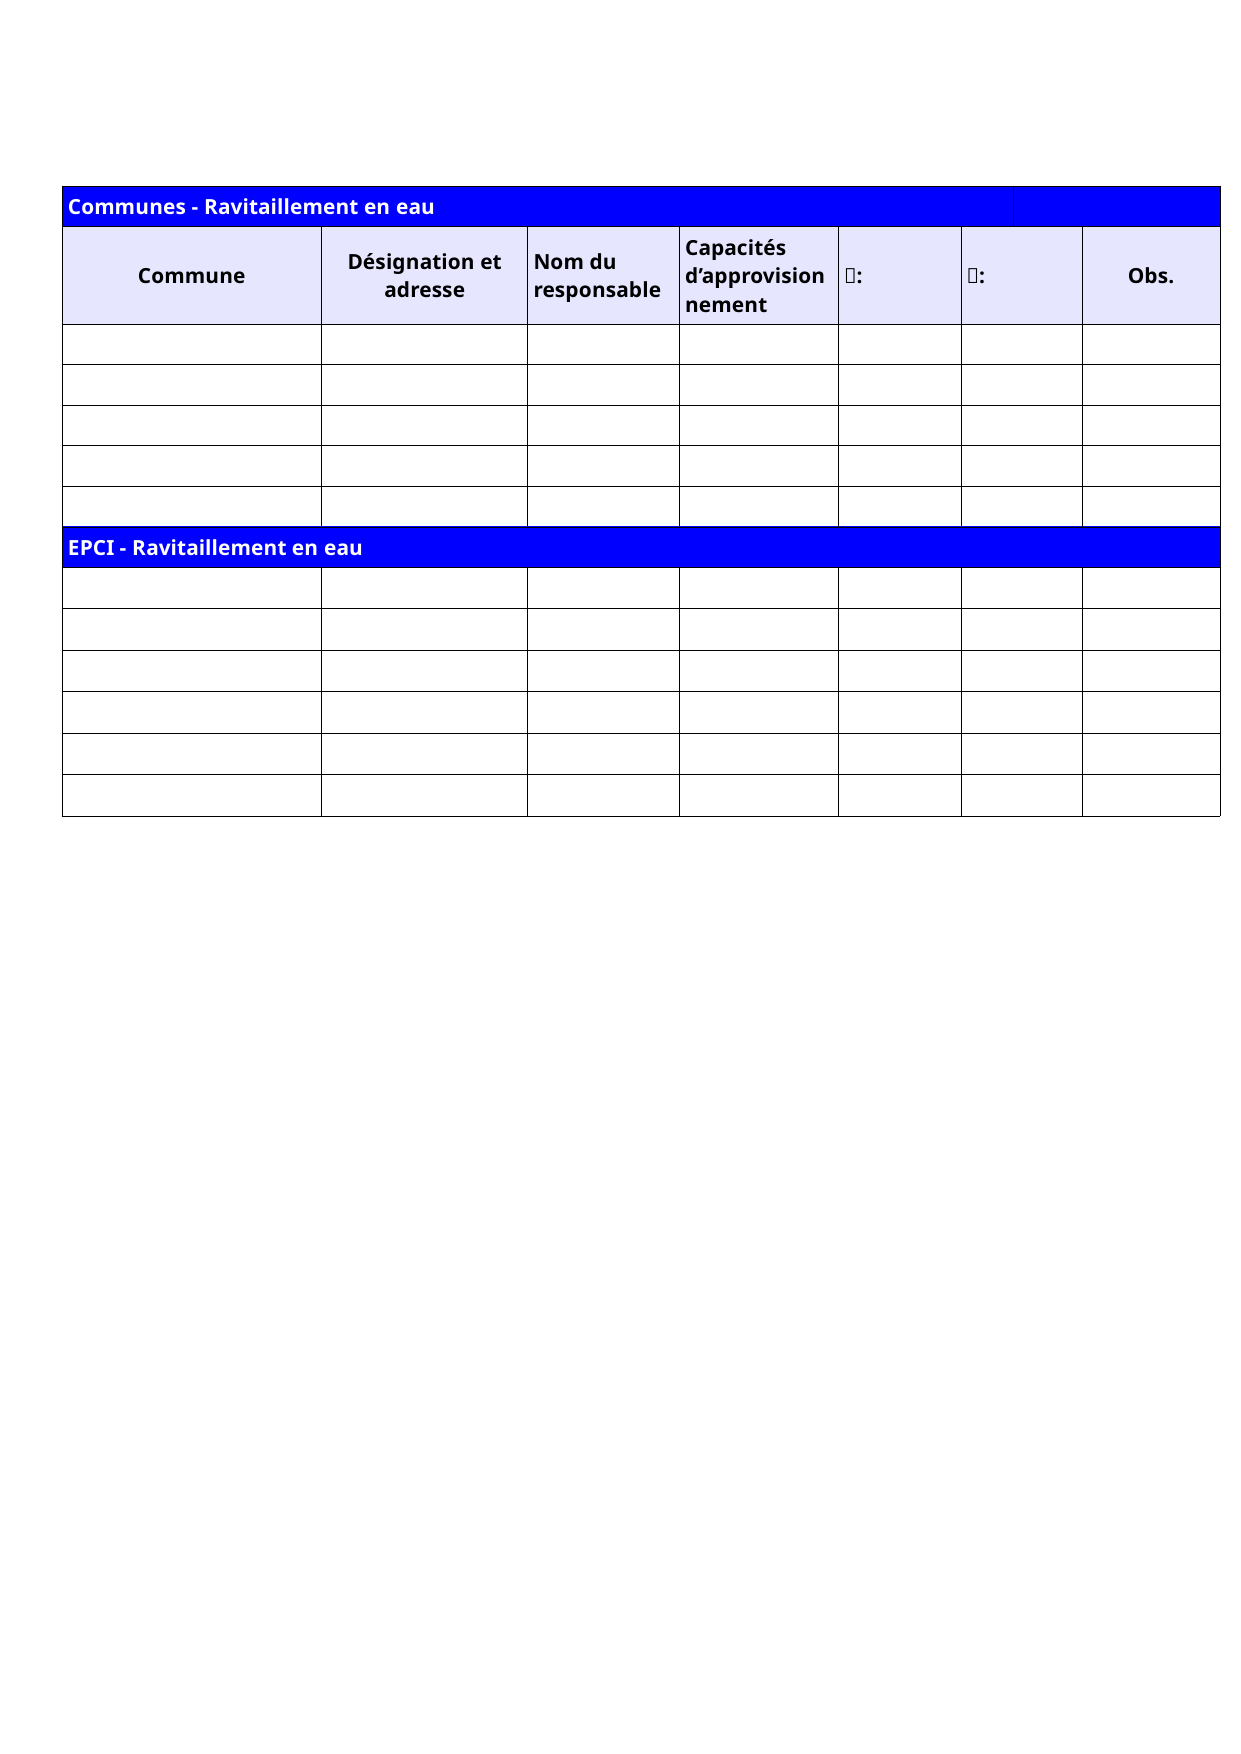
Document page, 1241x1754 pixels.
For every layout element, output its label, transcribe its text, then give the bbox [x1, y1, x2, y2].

table_cell [1083, 568, 1220, 608]
table_cell [528, 609, 679, 650]
table_cell : [962, 227, 1082, 324]
table_cell [962, 325, 1082, 364]
table_cell [63, 487, 321, 526]
table_cell [680, 325, 838, 364]
table_cell [528, 734, 679, 774]
table_cell [962, 568, 1082, 608]
table_cell [322, 325, 527, 364]
table_cell [1083, 775, 1220, 816]
table_cell [63, 568, 321, 608]
table_cell [839, 568, 961, 608]
table_cell [1083, 487, 1220, 526]
table_cell [322, 734, 527, 774]
table_cell [63, 775, 321, 816]
table_cell [839, 734, 961, 774]
table_cell [63, 446, 321, 486]
table_cell [322, 365, 527, 405]
table_cell [962, 775, 1082, 816]
table_cell [322, 446, 527, 486]
table_cell Désignation et adresse [322, 227, 527, 324]
table_cell [680, 692, 838, 733]
table_cell [680, 734, 838, 774]
table_cell [680, 609, 838, 650]
table_header Communes - Ravitaillement en eau [63, 187, 1013, 226]
table_cell [63, 734, 321, 774]
table_cell [322, 609, 527, 650]
table_cell [839, 325, 961, 364]
table_cell [63, 609, 321, 650]
table_cell [1083, 406, 1220, 445]
table_cell [839, 692, 961, 733]
table_cell [1083, 692, 1220, 733]
table_cell [322, 692, 527, 733]
table_cell [680, 568, 838, 608]
table_cell [63, 692, 321, 733]
table_cell [962, 609, 1082, 650]
table_cell [528, 692, 679, 733]
table_cell [1083, 325, 1220, 364]
table_cell [962, 734, 1082, 774]
table_cell [63, 365, 321, 405]
table_cell [962, 651, 1082, 691]
table_cell Commune [63, 227, 321, 324]
table_cell [962, 406, 1082, 445]
table_cell [1083, 365, 1220, 405]
table_cell [528, 568, 679, 608]
table_cell Obs. [1083, 227, 1220, 324]
table_cell Nom du responsable [528, 227, 679, 324]
table_cell [680, 406, 838, 445]
table_cell [839, 609, 961, 650]
table_cell [1083, 651, 1220, 691]
table_cell [322, 775, 527, 816]
table_cell [962, 692, 1082, 733]
table_cell [962, 487, 1082, 526]
table_cell [1083, 734, 1220, 774]
table_cell [63, 325, 321, 364]
table_cell [839, 487, 961, 526]
table_cell [528, 365, 679, 405]
table_cell [1083, 446, 1220, 486]
table_cell [839, 365, 961, 405]
table_cell [528, 406, 679, 445]
table_cell [839, 651, 961, 691]
table_cell [962, 365, 1082, 405]
table_cell EPCI - Ravitaillement en eau [63, 528, 1220, 567]
table_cell [322, 651, 527, 691]
table_cell [839, 406, 961, 445]
table_cell [528, 775, 679, 816]
table_cell [1083, 609, 1220, 650]
table_cell [962, 446, 1082, 486]
table_cell [839, 775, 961, 816]
table_cell [680, 446, 838, 486]
table_cell [680, 651, 838, 691]
table_cell [528, 446, 679, 486]
table_cell [680, 487, 838, 526]
table_cell [322, 406, 527, 445]
table_cell [322, 568, 527, 608]
table_cell [680, 775, 838, 816]
table_cell Capacités d’approvisionnement [680, 227, 838, 324]
table_cell [680, 365, 838, 405]
table_cell : [839, 227, 961, 324]
table_cell [839, 446, 961, 486]
table_cell [63, 406, 321, 445]
table_cell [528, 651, 679, 691]
table_header [1014, 187, 1220, 226]
table_cell [322, 487, 527, 526]
table_cell [528, 325, 679, 364]
table_cell [63, 651, 321, 691]
table_cell [528, 487, 679, 526]
